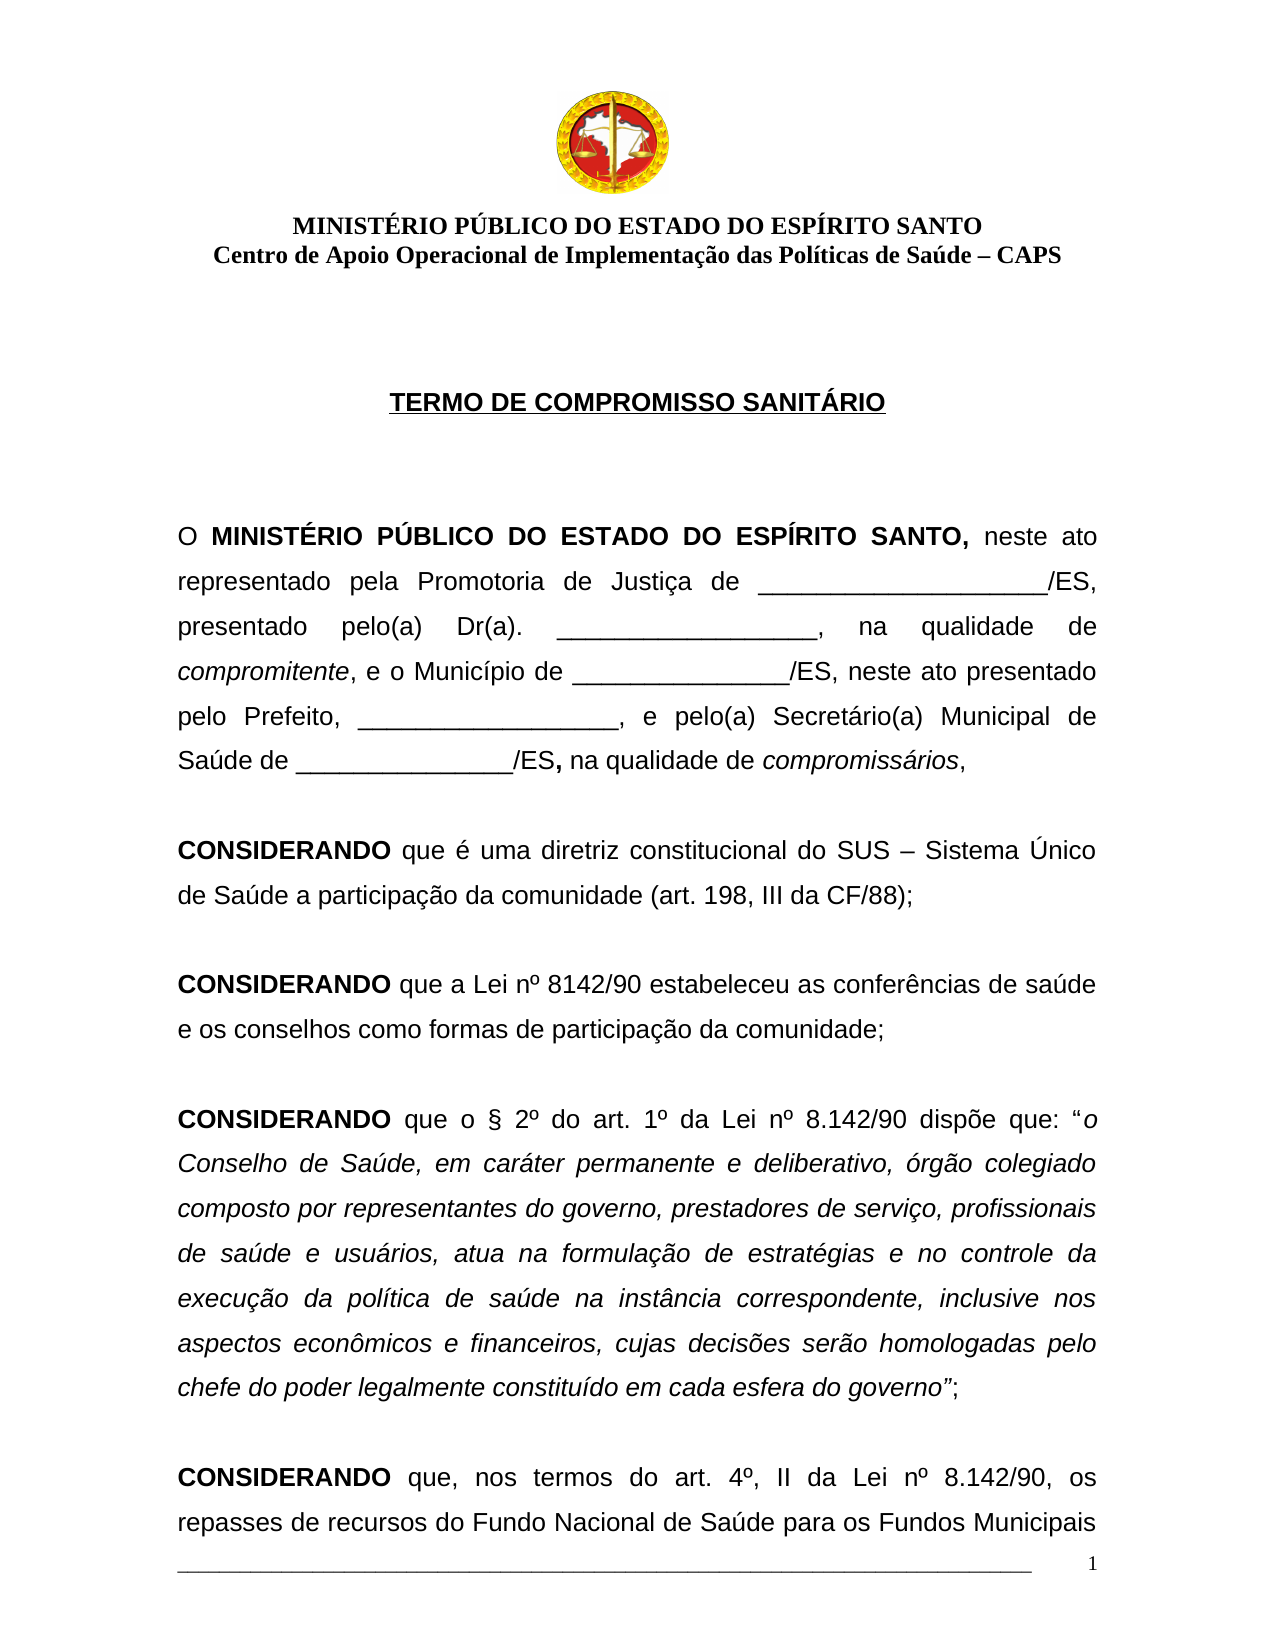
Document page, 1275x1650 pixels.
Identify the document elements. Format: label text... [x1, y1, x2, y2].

picture [556, 91, 669, 194]
text CONSIDERANDO que é uma diretriz constitucional do SUS – Sistema Único de Saúde a participação da comunidade (art. 198, III da CF/88); [177, 835, 1098, 910]
text CONSIDERANDO que, nos termos do art. 4º, II da Lei nº 8.142/90, os repasses de recursos do Fundo Nacional de Saúde para os Fundos Municipais [177, 1462, 1098, 1537]
text O MINISTÉRIO PÚBLICO DO ESTADO DO ESPÍRITO SANTO, neste ato representado pela Promotoria de Justiça de ____________________/ES, presentado pelo(a) Dr(a). __________________, na qualidade de compromitente, e o Município de _______________/ES, neste ato presentado pelo Prefeito, __________________, e pelo(a) Secretário(a) Municipal de Saúde de _______________/ES, na qualidade de compromissários, [177, 477, 1098, 775]
text CONSIDERANDO que a Lei nº 8142/90 estabeleceu as conferências de saúde e os conselhos como formas de participação da comunidade; [177, 969, 1098, 1044]
text CONSIDERANDO que o § 2º do art. 1º da Lei nº 8.142/90 dispõe que: “o Conselho de Saúde, em caráter permanente e deliberativo, órgão colegiado composto por representantes do governo, prestadores de serviço, profissionais de saúde e usuários, atua na formulação de estratégias e no controle da execução da política de saúde na instância correspondente, inclusive nos aspectos econômicos e financeiros, cujas decisões serão homologadas pelo chefe do poder legalmente constituído em cada esfera do governo”; [177, 1104, 1098, 1402]
subtitle TERMO DE COMPROMISSO SANITÁRIO [177, 387, 1098, 417]
